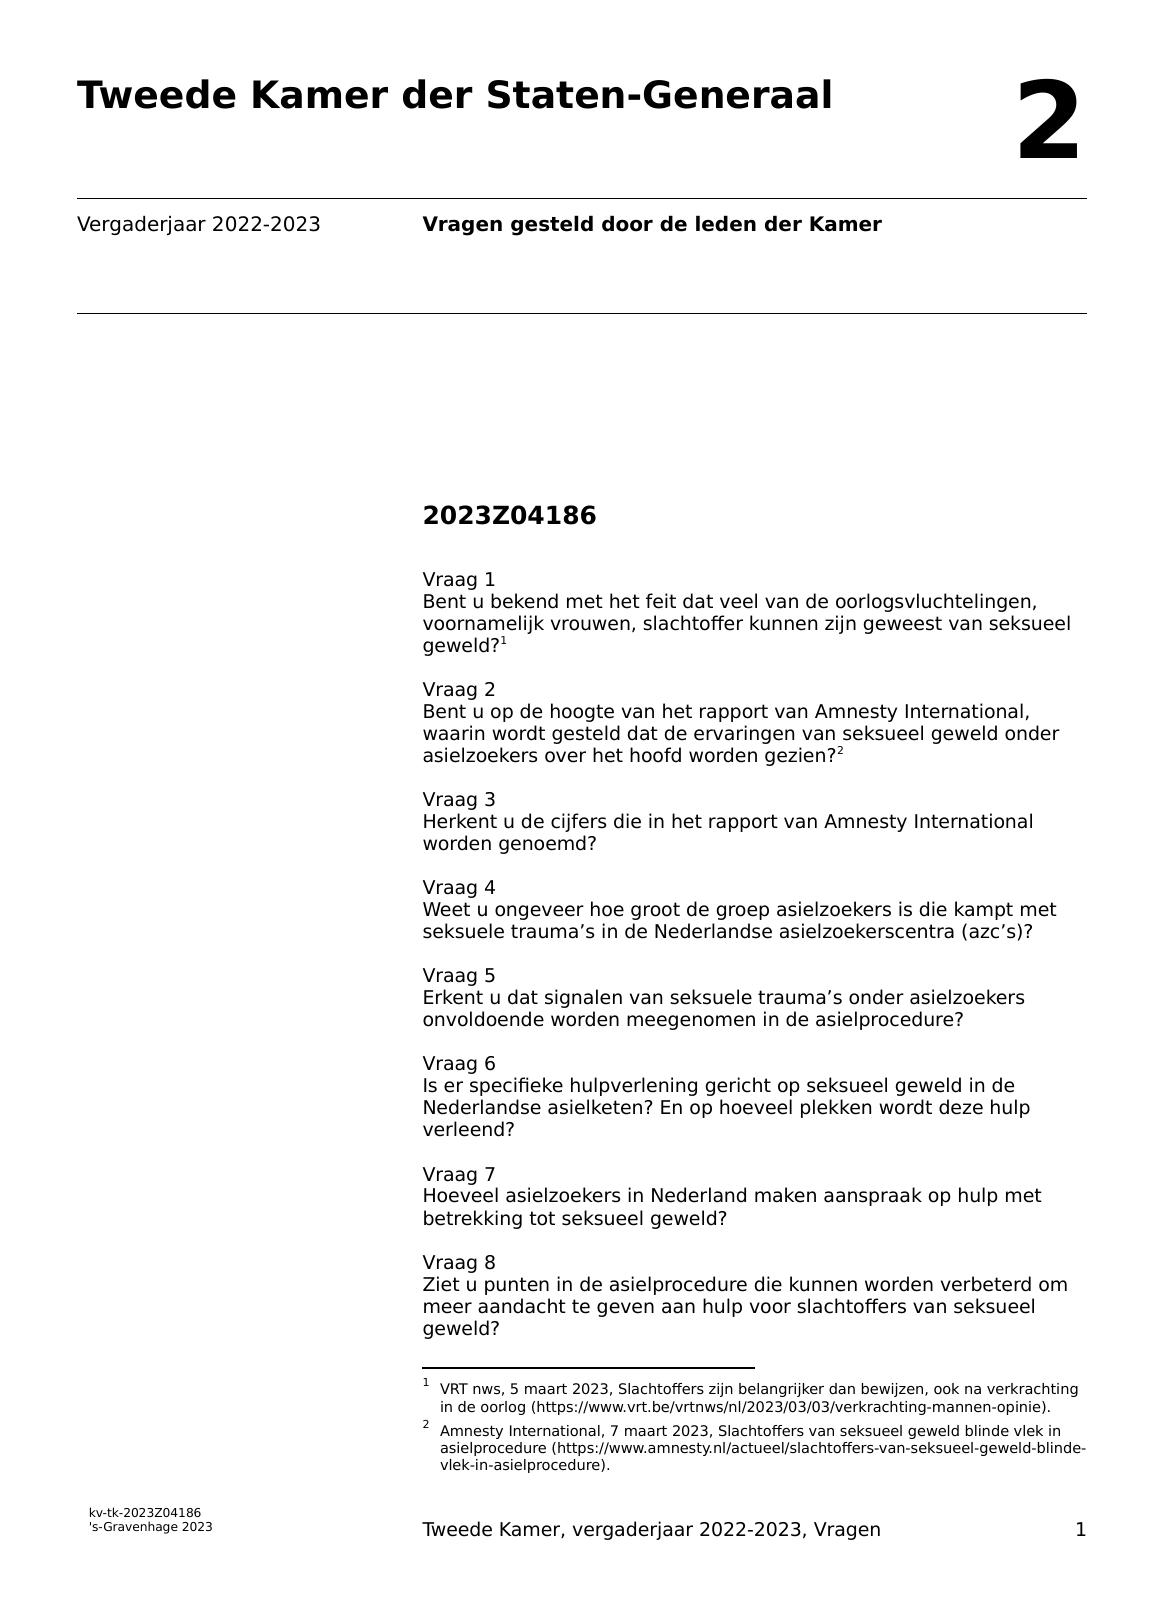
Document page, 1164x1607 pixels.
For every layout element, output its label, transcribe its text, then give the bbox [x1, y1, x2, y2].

text Amnesty International, 7 maart 2023, Slachtoffers van seksueel geweld blinde vlek in asielprocedure (https://www.amnesty.nl/actueel/slachtoffers-van-seksueel-geweld-blinde-vlek-in-asielprocedure). [422, 1418, 1087, 1474]
table_cell Vragen gesteld door de leden der Kamer [422, 199, 1087, 313]
table_header Tweede Kamer der Staten-Generaal [77, 59, 886, 198]
text Vraag 4 [422, 877, 1087, 899]
text 2023Z04186 [422, 501, 1087, 531]
text Weet u ongeveer hoe groot de groep asielzoekers is die kampt met seksuele trauma’s in de Nederlandse asielzoekerscentra (azc’s)? [422, 899, 1087, 943]
text Vraag 3 [422, 789, 1087, 811]
text Vraag 6 [422, 1053, 1087, 1075]
text Vraag 1 [422, 569, 1087, 591]
text Is er specifieke hulpverlening gericht op seksueel geweld in de Nederlandse asielketen? En op hoeveel plekken wordt deze hulp verleend? [422, 1075, 1087, 1141]
text Vraag 5 [422, 965, 1087, 987]
text Bent u op de hoogte van het rapport van Amnesty International, waarin wordt gesteld dat de ervaringen van seksueel geweld onder asielzoekers over het hoofd worden gezien? [422, 701, 1087, 767]
text Erkent u dat signalen van seksuele trauma’s onder asielzoekers onvoldoende worden meegenomen in de asielprocedure? [422, 987, 1087, 1031]
text VRT nws, 5 maart 2023, Slachtoffers zijn belangrijker dan bewijzen, ook na verkrachting in de oorlog (https://www.vrt.be/vrtnws/nl/2023/03/03/verkrachting-mannen-opinie). [422, 1377, 1087, 1416]
text Bent u bekend met het feit dat veel van de oorlogsvluchtelingen, voornamelijk vrouwen, slachtoffer kunnen zijn geweest van seksueel geweld? [422, 591, 1087, 657]
text Ziet u punten in de asielprocedure die kunnen worden verbeterd om meer aandacht te geven aan hulp voor slachtoffers van seksueel geweld? [422, 1273, 1087, 1339]
table_header 2 [886, 59, 1087, 198]
text Herkent u de cijfers die in het rapport van Amnesty International worden genoemd? [422, 811, 1087, 855]
table_cell Vergaderjaar 2022-2023 [77, 199, 422, 313]
text Vraag 2 [422, 679, 1087, 701]
text 's-Gravenhage 2023 [88, 1520, 323, 1534]
text Hoeveel asielzoekers in Nederland maken aanspraak op hulp met betrekking tot seksueel geweld? [422, 1185, 1087, 1229]
text kv-tk-2023Z04186 [88, 1506, 323, 1520]
text Vraag 7 [422, 1163, 1087, 1185]
text Vraag 8 [422, 1252, 1087, 1273]
